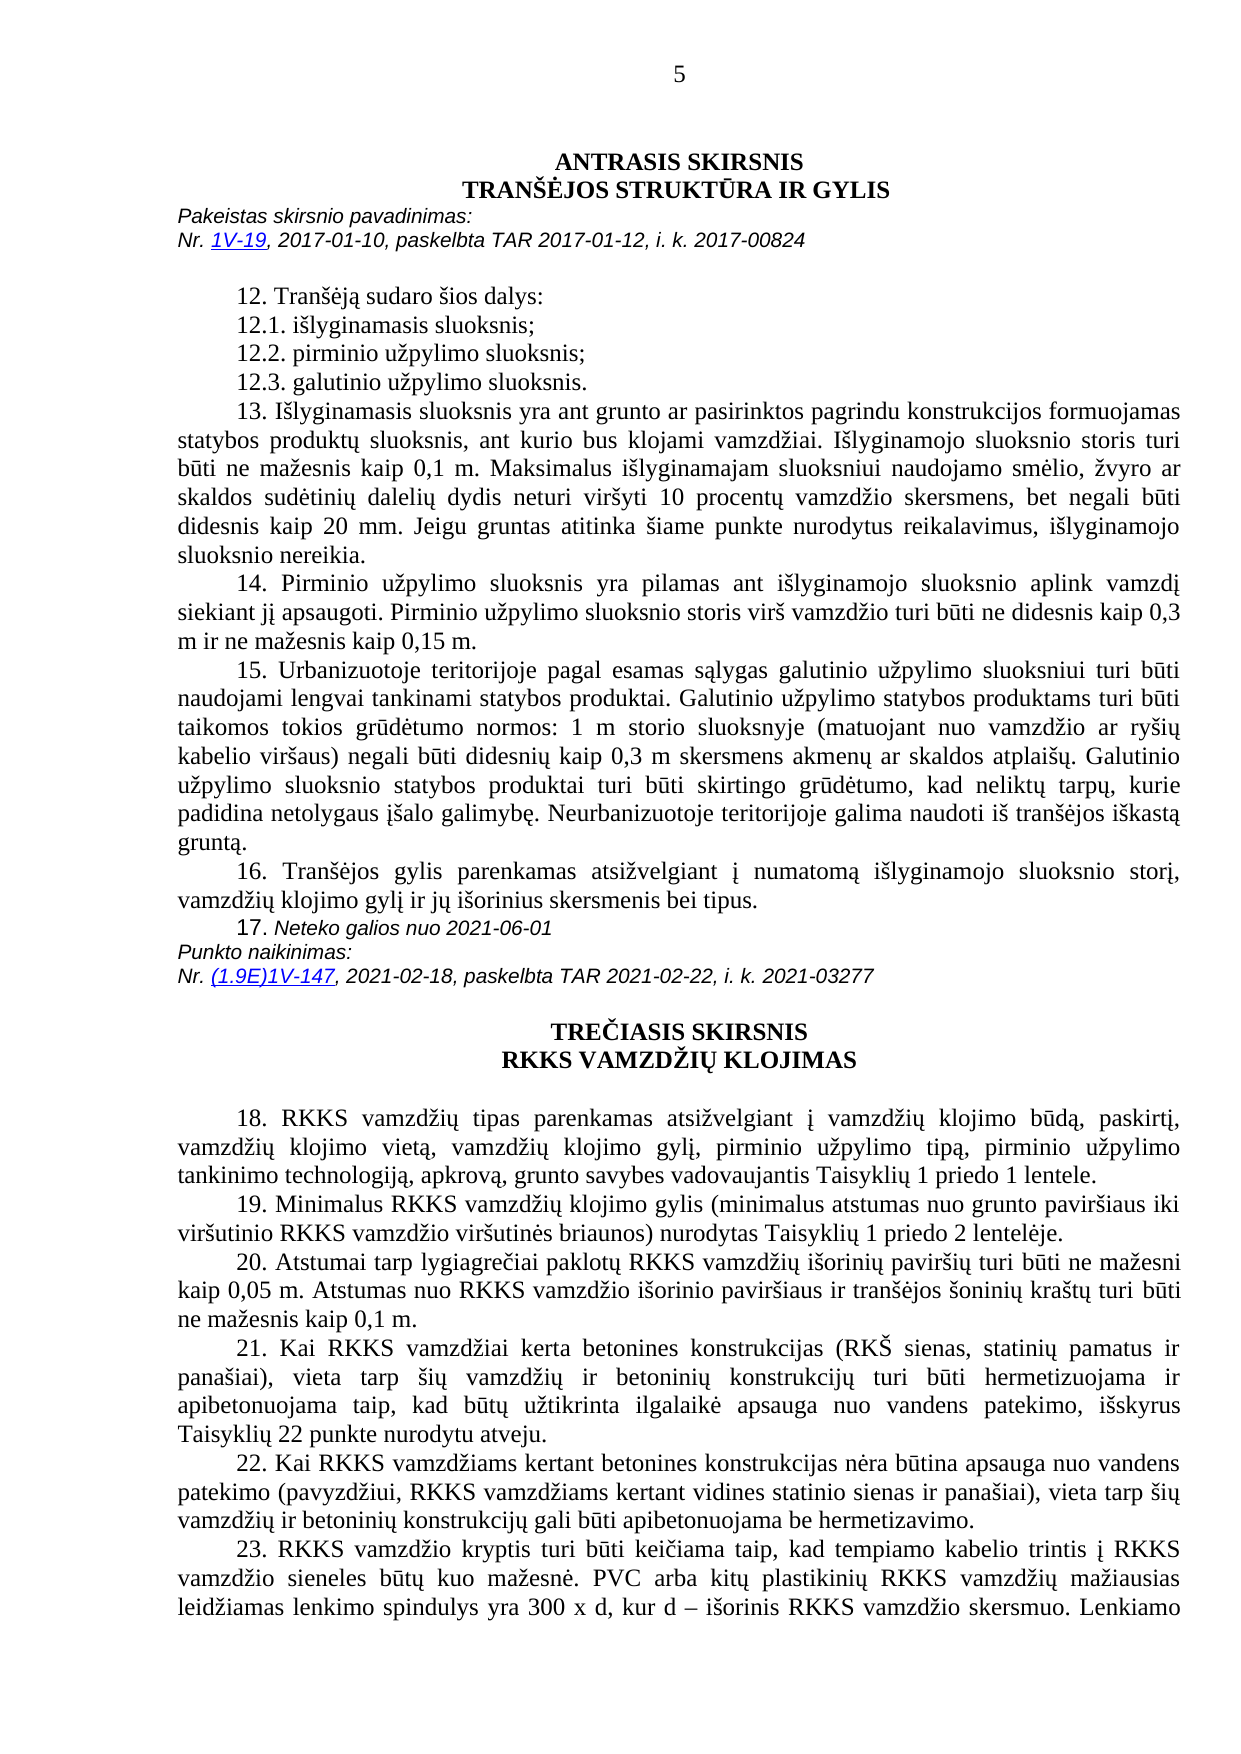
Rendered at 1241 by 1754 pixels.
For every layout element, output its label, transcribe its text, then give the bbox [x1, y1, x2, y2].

text 18. RKKS vamzdžių tipas parenkamas atsižvelgiant į vamzdžių klojimo būdą, paskirtį, vamzdžių klojimo vietą, vamzdžių klojimo gylį, pirminio užpylimo tipą, pirminio užpylimo tankinimo technologiją, apkrovą, grunto savybes vadovaujantis Taisyklių 1 priedo 1 lentele. [177, 1103, 1181, 1189]
text 22. Kai RKKS vamzdžiams kertant betonines konstrukcijas nėra būtina apsauga nuo vandens patekimo (pavyzdžiui, RKKS vamzdžiams kertant vidines statinio sienas ir panašiai), vieta tarp šių vamzdžių ir betoninių konstrukcijų gali būti apibetonuojama be hermetizavimo. [177, 1448, 1181, 1534]
text 15. Urbanizuotoje teritorijoje pagal esamas sąlygas galutinio užpylimo sluoksniui turi būti naudojami lengvai tankinami statybos produktai. Galutinio užpylimo statybos produktams turi būti taikomos tokios grūdėtumo normos: 1 m storio sluoksnyje (matuojant nuo vamzdžio ar ryšių kabelio viršaus) negali būti didesnių kaip 0,3 m skersmens akmenų ar skaldos atplaišų. Galutinio užpylimo sluoksnio statybos produktai turi būti skirtingo grūdėtumo, kad neliktų tarpų, kurie padidina netolygaus įšalo galimybę. Neurbanizuotoje teritorijoje galima naudoti iš tranšėjos iškastą gruntą. [177, 655, 1181, 856]
text Nr. 1V-19, 2017-01-10, paskelbta TAR 2017-01-12, i. k. 2017-00824 [177, 228, 1181, 252]
text 20. Atstumai tarp lygiagrečiai paklotų RKKS vamzdžių išorinių paviršių turi būti ne mažesni kaip 0,05 m. Atstumas nuo RKKS vamzdžio išorinio paviršiaus ir tranšėjos šoninių kraštų turi būti ne mažesnis kaip 0,1 m. [177, 1247, 1181, 1333]
text 21. Kai RKKS vamzdžiai kerta betonines konstrukcijas (RKŠ sienas, statinių pamatus ir panašiai), vieta tarp šių vamzdžių ir betoninių konstrukcijų turi būti hermetizuojama ir apibetonuojama taip, kad būtų užtikrinta ilgalaikė apsauga nuo vandens patekimo, išskyrus Taisyklių 22 punkte nurodytu atveju. [177, 1333, 1181, 1448]
text 12.2. pirminio užpylimo sluoksnis; [177, 338, 1181, 367]
text 17. Neteko galios nuo 2021-06-01 [177, 913, 1181, 940]
text 12.3. galutinio užpylimo sluoksnis. [177, 367, 1181, 396]
text 13. Išlyginamasis sluoksnis yra ant grunto ar pasirinktos pagrindu konstrukcijos formuojamas statybos produktų sluoksnis, ant kurio bus klojami vamzdžiai. Išlyginamojo sluoksnio storis turi būti ne mažesnis kaip 0,1 m. Maksimalus išlyginamajam sluoksniui naudojamo smėlio, žvyro ar skaldos sudėtinių dalelių dydis neturi viršyti 10 procentų vamzdžio skersmens, bet negali būti didesnis kaip 20 mm. Jeigu gruntas atitinka šiame punkte nurodytus reikalavimus, išlyginamojo sluoksnio nereikia. [177, 396, 1181, 568]
text Punkto naikinimas: [177, 940, 1181, 964]
text 16. Tranšėjos gylis parenkamas atsižvelgiant į numatomą išlyginamojo sluoksnio storį, vamzdžių klojimo gylį ir jų išorinius skersmenis bei tipus. [177, 856, 1181, 913]
text RKKS VAMZDŽIŲ KLOJIMAS [177, 1045, 1181, 1074]
text TREČIASIS SKIRSNIS [177, 1017, 1181, 1045]
text Nr. (1.9E)1V-147, 2021-02-18, paskelbta TAR 2021-02-22, i. k. 2021-03277 [177, 964, 1181, 988]
text ANTRASIS SKIRSNIS TRANŠĖJOS STRUKTŪRA IR GYLIS [177, 147, 1181, 204]
text Pakeistas skirsnio pavadinimas: [177, 204, 1181, 228]
text 23. RKKS vamzdžio kryptis turi būti keičiama taip, kad tempiamo kabelio trintis į RKKS vamzdžio sieneles būtų kuo mažesnė. PVC arba kitų plastikinių RKKS vamzdžių mažiausias leidžiamas lenkimo spindulys yra 300 x d, kur d – išorinis RKKS vamzdžio skersmuo. Lenkiamo [177, 1534, 1181, 1620]
text 19. Minimalus RKKS vamzdžių klojimo gylis (minimalus atstumas nuo grunto paviršiaus iki viršutinio RKKS vamzdžio viršutinės briaunos) nurodytas Taisyklių 1 priedo 2 lentelėje. [177, 1189, 1181, 1247]
text 14. Pirminio užpylimo sluoksnis yra pilamas ant išlyginamojo sluoksnio aplink vamzdį siekiant jį apsaugoti. Pirminio užpylimo sluoksnio storis virš vamzdžio turi būti ne didesnis kaip 0,3 m ir ne mažesnis kaip 0,15 m. [177, 568, 1181, 655]
text 12.1. išlyginamasis sluoksnis; [177, 310, 1181, 338]
text 12. Tranšėją sudaro šios dalys: [177, 281, 1181, 310]
